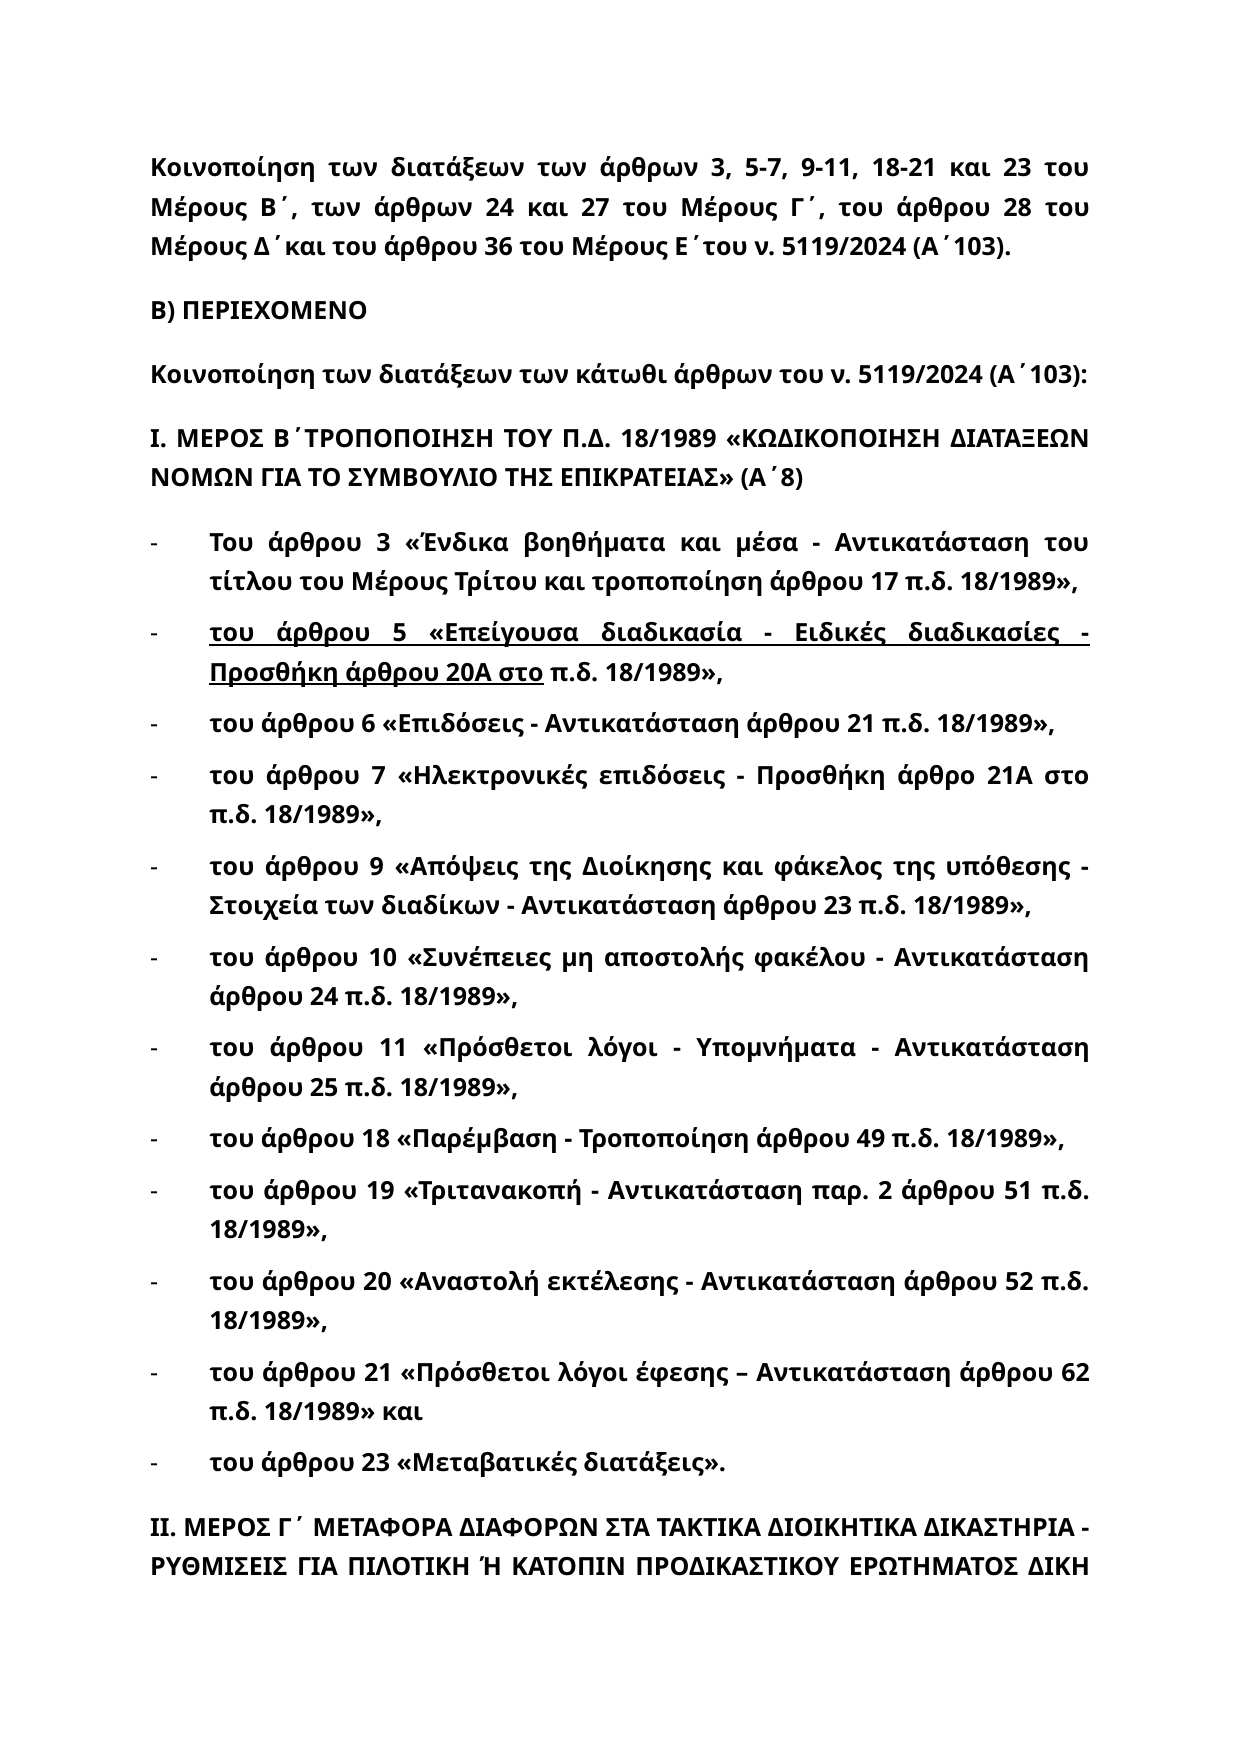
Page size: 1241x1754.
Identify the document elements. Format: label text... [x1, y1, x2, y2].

text ΙΙ. ΜΕΡΟΣ Γ΄ ΜΕΤΑΦΟΡΑ ΔΙΑΦΟΡΩΝ ΣΤΑ ΤΑΚΤΙΚΑ ΔΙΟΙΚΗΤΙΚΑ ΔΙΚΑΣΤΗΡΙΑ - ΡΥΘΜΙΣΕΙΣ ΓΙΑ ΠΙΛΟΤΙΚΗ Ή ΚΑΤΟΠΙΝ ΠΡΟΔΙΚΑΣΤΙΚΟΥ ΕΡΩΤΗΜΑΤΟΣ ΔΙΚΗ [150, 1509, 1090, 1582]
list - του άρθρου 21 «Πρόσθετοι λόγοι έφεσης – Αντικατάσταση άρθρου 62 π.δ. 18/1989» και [150, 1354, 1090, 1427]
text Ι. ΜΕΡΟΣ Β΄ΤΡΟΠΟΠΟΙΗΣΗ ΤΟΥ Π.Δ. 18/1989 «ΚΩΔΙΚΟΠΟΙΗΣΗ ΔΙΑΤΑΞΕΩΝ ΝΟΜΩΝ ΓΙΑ ΤΟ ΣΥΜΒΟΥΛΙΟ ΤΗΣ ΕΠΙΚΡΑΤΕΙΑΣ» (Α΄8) [150, 421, 1090, 494]
list - του άρθρου 19 «Τριτανακοπή - Αντικατάσταση παρ. 2 άρθρου 51 π.δ. 18/1989», [150, 1172, 1090, 1246]
list - Του άρθρου 3 «Ένδικα βοηθήματα και μέσα - Αντικατάσταση του τίτλου του Μέρους Τρίτου και τροποποίηση άρθρου 17 π.δ. 18/1989», [150, 524, 1090, 597]
list - του άρθρου 7 «Ηλεκτρονικές επιδόσεις - Προσθήκη άρθρο 21Α στο π.δ. 18/1989», [150, 757, 1090, 831]
text Κοινοποίηση των διατάξεων των κάτωθι άρθρων του ν. 5119/2024 (Α΄103): [150, 357, 1090, 391]
list - του άρθρου 11 «Πρόσθετοι λόγοι - Υπομνήματα - Αντικατάσταση άρθρου 25 π.δ. 18/1989», [150, 1030, 1090, 1103]
text Β) ΠΕΡΙΕΧΟΜΕΝΟ [150, 292, 1090, 327]
list - του άρθρου 6 «Επιδόσεις - Αντικατάσταση άρθρου 21 π.δ. 18/1989», [150, 706, 1090, 740]
text Κοινοποίηση των διατάξεων των άρθρων 3, 5-7, 9-11, 18-21 και 23 του Μέρους Β΄, των άρθρων 24 και 27 του Μέρους Γ΄, του άρθρου 28 του Μέρους Δ΄και του άρθρου 36 του Μέρους Ε΄του ν. 5119/2024 (Α΄103). [150, 150, 1090, 262]
list - του άρθρου 9 «Απόψεις της Διοίκησης και φάκελος της υπόθεσης - Στοιχεία των διαδίκων - Αντικατάσταση άρθρου 23 π.δ. 18/1989», [150, 848, 1090, 922]
list - του άρθρου 10 «Συνέπειες μη αποστολής φακέλου - Αντικατάσταση άρθρου 24 π.δ. 18/1989», [150, 939, 1090, 1012]
list - του άρθρου 20 «Αναστολή εκτέλεσης - Αντικατάσταση άρθρου 52 π.δ. 18/1989», [150, 1263, 1090, 1337]
list - του άρθρου 23 «Μεταβατικές διατάξεις». [150, 1445, 1090, 1479]
list - του άρθρου 5 «Επείγουσα διαδικασία - Ειδικές διαδικασίες - Προσθήκη άρθρου 20Α στο π.δ. 18/1989», [150, 615, 1090, 688]
list - του άρθρου 18 «Παρέμβαση - Τροποποίηση άρθρου 49 π.δ. 18/1989», [150, 1121, 1090, 1155]
